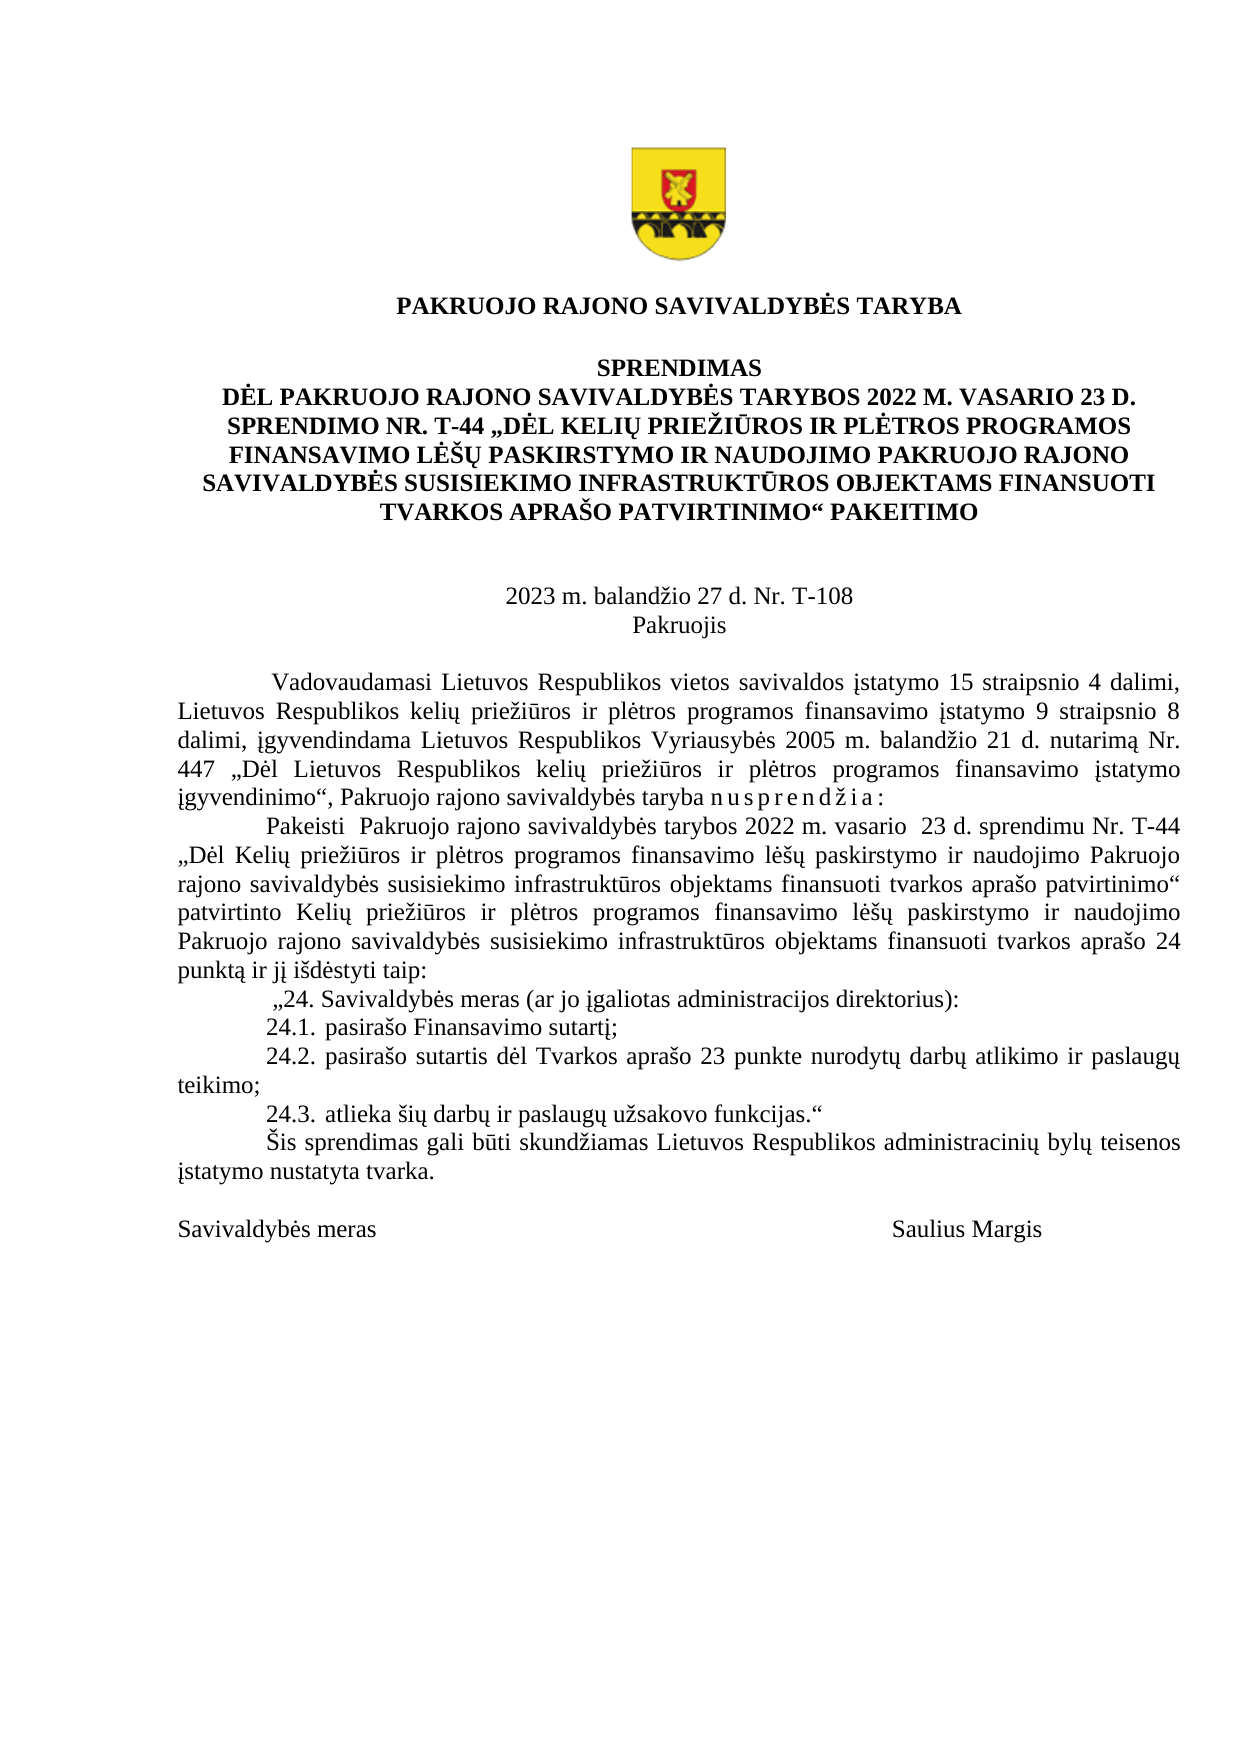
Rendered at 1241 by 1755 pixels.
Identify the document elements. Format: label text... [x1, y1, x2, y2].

text SPRENDIMAS [177, 353, 1181, 382]
text 24.1. pasirašo Finansavimo sutartį; [177, 1012, 1181, 1041]
text DĖL PAKRUOJO RAJONO SAVIVALDYBĖS TARYBOS 2022 M. VASARIO 23 D. SPRENDIMO NR. T-44 „DĖL KELIŲ PRIEŽIŪROS IR PLĖTROS PROGRAMOS FINANSAVIMO LĖŠŲ PASKIRSTYMO IR NAUDOJIMO PAKRUOJO RAJONO SAVIVALDYBĖS SUSISIEKIMO INFRASTRUKTŪROS OBJEKTAMS FINANSUOTI TVARKOS APRAŠO PATVIRTINIMO“ PAKEITIMO [177, 382, 1181, 526]
text Vadovaudamasi Lietuvos Respublikos vietos savivaldos įstatymo 15 straipsnio 4 dalimi, Lietuvos Respublikos kelių priežiūros ir plėtros programos finansavimo įstatymo 9 straipsnio 8 dalimi, įgyvendindama Lietuvos Respublikos Vyriausybės 2005 m. balandžio 21 d. nutarimą Nr. 447 „Dėl Lietuvos Respublikos kelių priežiūros ir plėtros programos finansavimo įstatymo įgyvendinimo“, Pakruojo rajono savivaldybės taryba nusprendžia: [177, 667, 1181, 811]
text „24. Savivaldybės meras (ar jo įgaliotas administracijos direktorius): [177, 984, 1181, 1012]
text Šis sprendimas gali būti skundžiamas Lietuvos Respublikos administracinių bylų teisenos įstatymo nustatyta tvarka. [177, 1127, 1181, 1185]
text Pakruojis [177, 610, 1181, 639]
text PAKRUOJO RAJONO SAVIVALDYBĖS TARYBA [177, 291, 1181, 320]
text 24.2. pasirašo sutartis dėl Tvarkos aprašo 23 punkte nurodytų darbų atlikimo ir paslaugų teikimo; [177, 1041, 1181, 1099]
text Savivaldybės meras Saulius Margis [177, 1214, 1181, 1242]
text 24.3. atlieka šių darbų ir paslaugų užsakovo funkcijas.“ [177, 1099, 1181, 1127]
text 2023 m. balandžio 27 d. Nr. T-108 [177, 581, 1181, 610]
text Pakeisti Pakruojo rajono savivaldybės tarybos 2022 m. vasario 23 d. sprendimu Nr. T-44 „Dėl Kelių priežiūros ir plėtros programos finansavimo lėšų paskirstymo ir naudojimo Pakruojo rajono savivaldybės susisiekimo infrastruktūros objektams finansuoti tvarkos aprašo patvirtinimo“ patvirtinto Kelių priežiūros ir plėtros programos finansavimo lėšų paskirstymo ir naudojimo Pakruojo rajono savivaldybės susisiekimo infrastruktūros objektams finansuoti tvarkos aprašo 24 punktą ir jį išdėstyti taip: [177, 811, 1181, 984]
